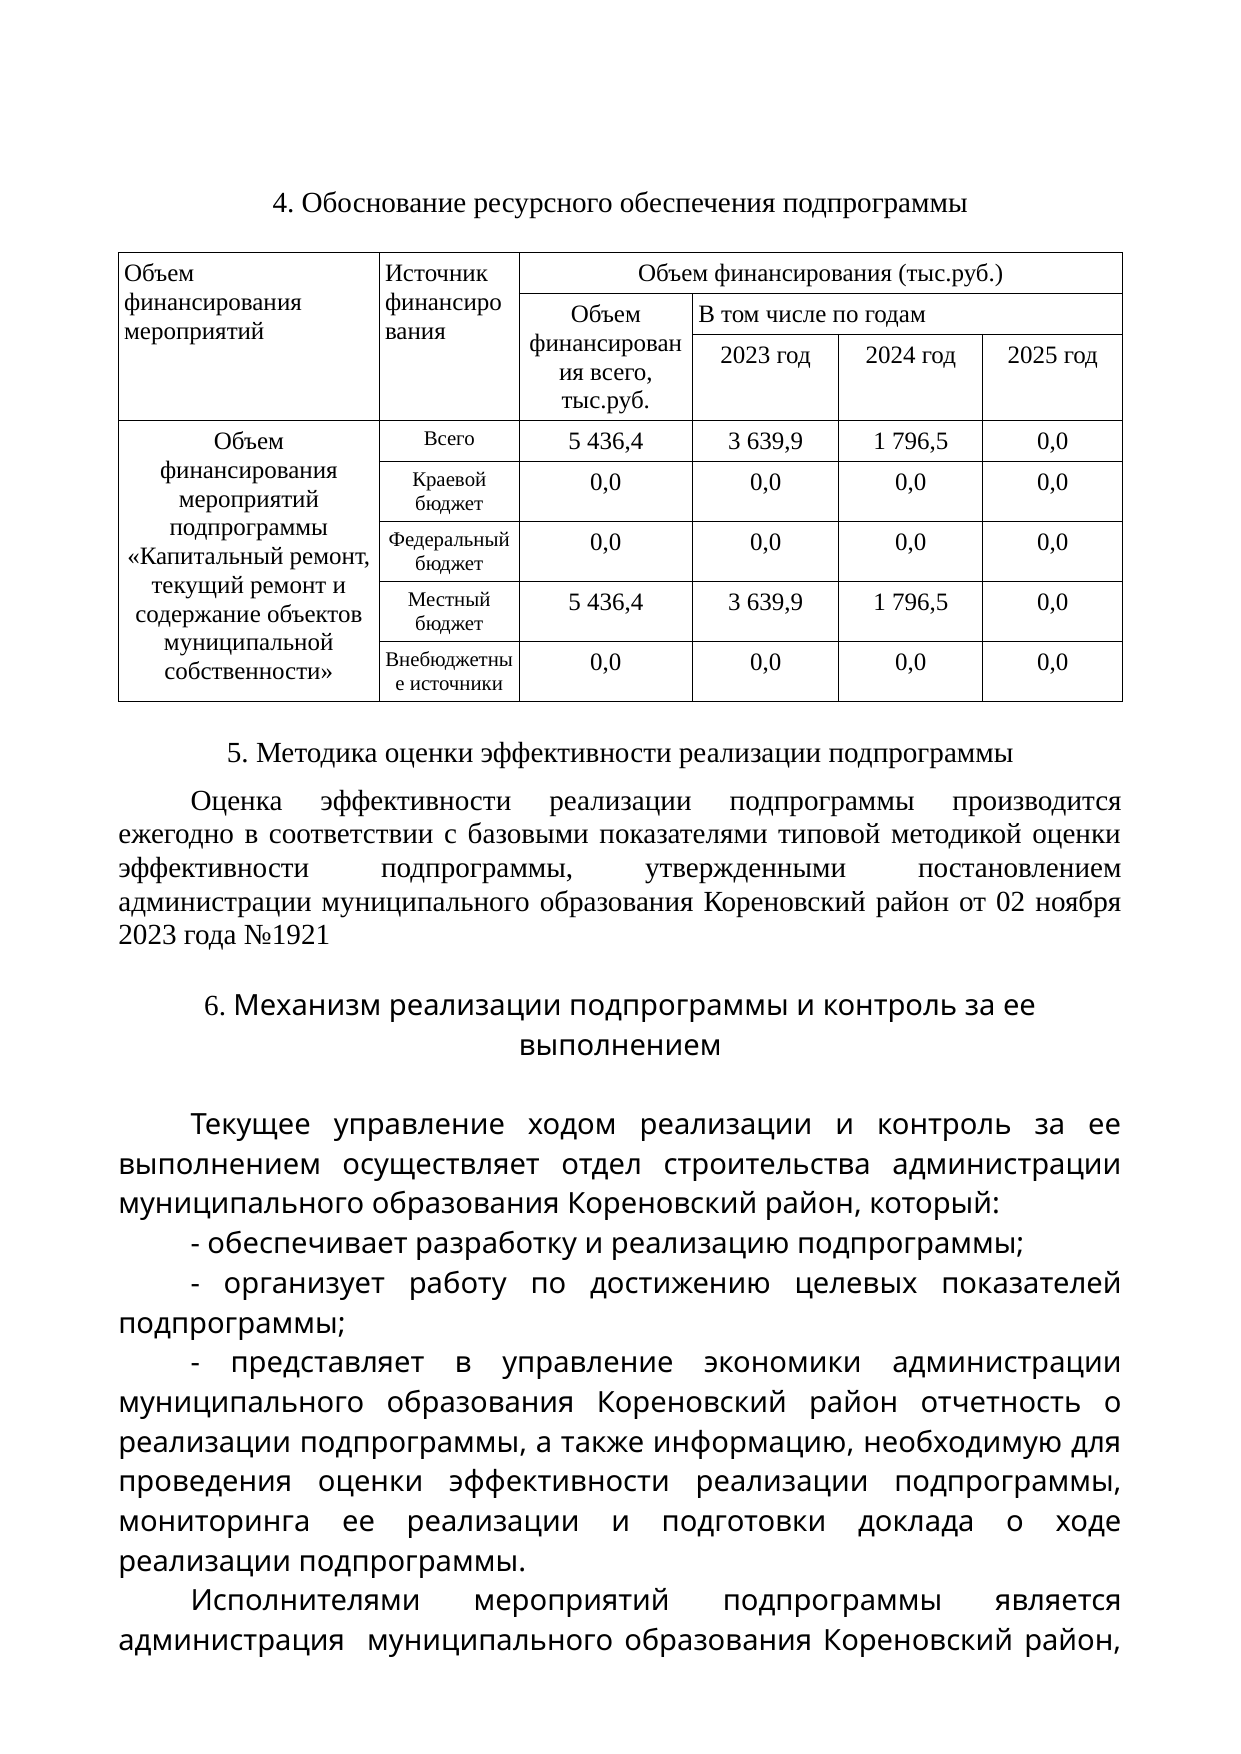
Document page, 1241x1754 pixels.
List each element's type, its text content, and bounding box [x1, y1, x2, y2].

table_cell 0,0 [839, 642, 982, 701]
table_cell 0,0 [983, 582, 1122, 641]
text Оценка эффективности реализации подпрограммы производится ежегодно в соответствии с базовыми показателями типовой методикой оценки эффективности подпрограммы, утвержденными постановлением администрации муниципального образования Кореновский район от 02 ноября 2023 года №1921 [118, 783, 1122, 951]
table_cell Объем финансирования мероприятий подпрограммы «Капитальный ремонт, текущий ремонт и содержание объектов муниципальной собственности» [119, 421, 379, 701]
table_cell 1 796,5 [839, 421, 982, 461]
table_cell 0,0 [693, 462, 838, 521]
table_cell 0,0 [983, 642, 1122, 701]
table_cell 1 796,5 [839, 582, 982, 641]
table_header Объем финансирования мероприятий [119, 253, 379, 420]
table_cell Федеральный бюджет [380, 522, 519, 581]
table_header Объем финансирования (тыс.руб.) [520, 253, 1122, 293]
text 4. Обоснование ресурсного обеспечения подпрограммы [118, 185, 1122, 219]
table_cell В том числе по годам [693, 294, 1122, 334]
table_cell Всего [380, 421, 519, 461]
table_cell 0,0 [520, 462, 692, 521]
table_cell 0,0 [983, 522, 1122, 581]
table_cell Местный бюджет [380, 582, 519, 641]
table_cell Краевой бюджет [380, 462, 519, 521]
table_cell 2023 год [693, 335, 838, 420]
table_cell 0,0 [693, 522, 838, 581]
table_cell 2024 год [839, 335, 982, 420]
text Исполнителями мероприятий подпрограммы является администрация муниципального образования Кореновский район, [118, 1580, 1122, 1659]
text 5. Методика оценки эффективности реализации подпрограммы [118, 735, 1122, 769]
text Текущее управление ходом реализации и контроль за ее выполнением осуществляет отдел строительства администрации муниципального образования Кореновский район, который: [118, 1103, 1122, 1222]
table_cell Объем финансирования всего, тыс.руб. [520, 294, 692, 420]
table_cell Внебюджетные источники [380, 642, 519, 701]
table_cell 3 639,9 [693, 421, 838, 461]
table_cell 2025 год [983, 335, 1122, 420]
table_cell 0,0 [520, 522, 692, 581]
table_cell 0,0 [983, 462, 1122, 521]
text - обеспечивает разработку и реализацию подпрограммы; [118, 1222, 1122, 1262]
table_header Источник финансирования [380, 253, 519, 420]
table_cell 0,0 [839, 522, 982, 581]
text - представляет в управление экономики администрации муниципального образования Кореновский район отчетность о реализации подпрограммы, а также информацию, необходимую для проведения оценки эффективности реализации подпрограммы, мониторинга ее реализации и подготовки доклада о ходе реализации подпрограммы. [118, 1342, 1122, 1580]
text 6. Механизм реализации подпрограммы и контроль за ее выполнением [118, 984, 1122, 1064]
table_cell 5 436,4 [520, 421, 692, 461]
table_cell 0,0 [983, 421, 1122, 461]
table_cell 0,0 [693, 642, 838, 701]
table_cell 0,0 [520, 642, 692, 701]
table_cell 3 639,9 [693, 582, 838, 641]
text - организует работу по достижению целевых показателей подпрограммы; [118, 1262, 1122, 1342]
table_cell 0,0 [839, 462, 982, 521]
table_cell 5 436,4 [520, 582, 692, 641]
